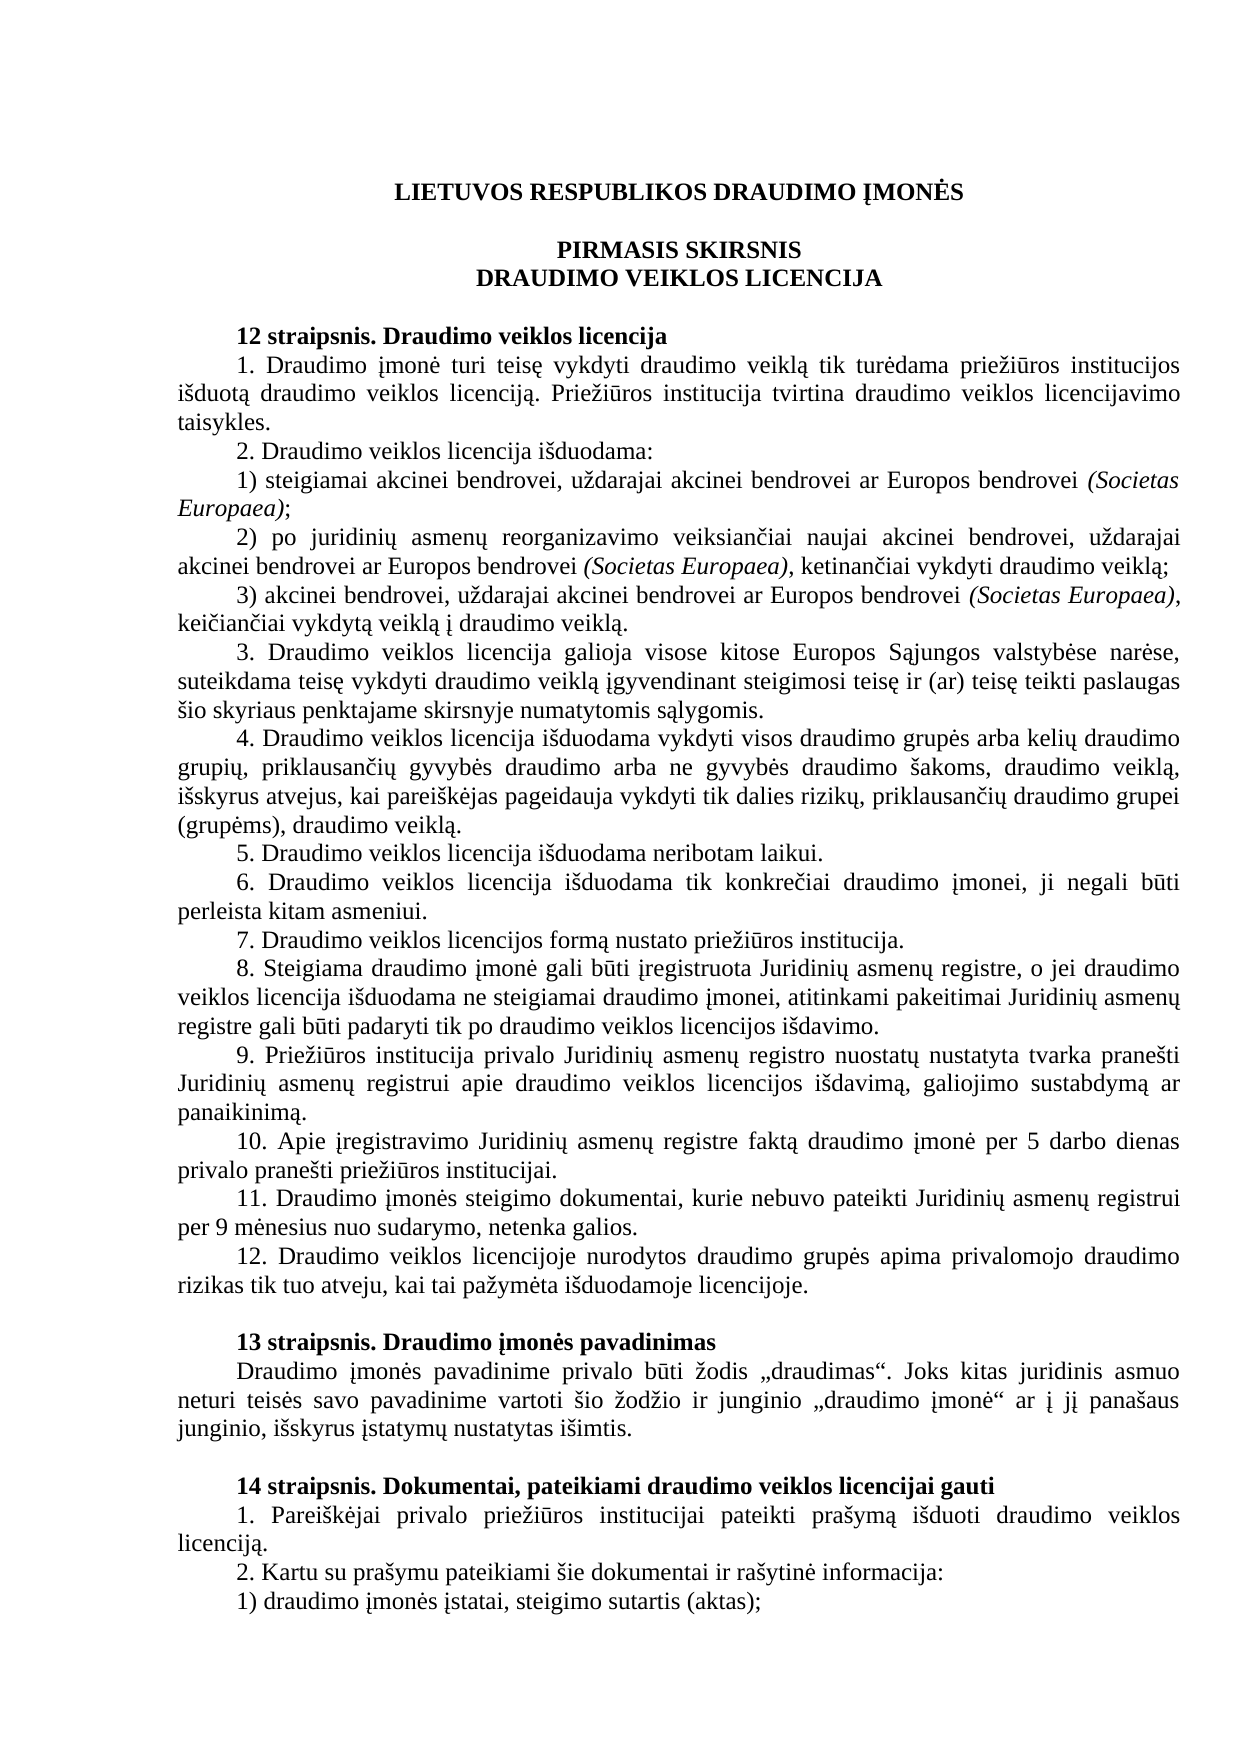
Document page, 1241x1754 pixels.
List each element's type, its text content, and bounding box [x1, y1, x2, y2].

text LIETUVOS RESPUBLIKOS DRAUDIMO ĮMONĖS [177, 177, 1181, 206]
text 1) draudimo įmonės įstatai, steigimo sutartis (aktas); [177, 1586, 1181, 1615]
text 1. Draudimo įmonė turi teisę vykdyti draudimo veiklą tik turėdama priežiūros institucijos išduotą draudimo veiklos licenciją. Priežiūros institucija tvirtina draudimo veiklos licencijavimo taisykles. [177, 350, 1181, 436]
text 14 straipsnis. Dokumentai, pateikiami draudimo veiklos licencijai gauti [177, 1471, 1181, 1500]
text 2. Kartu su prašymu pateikiami šie dokumentai ir rašytinė informacija: [177, 1557, 1181, 1586]
text 1) steigiamai akcinei bendrovei, uždarajai akcinei bendrovei ar Europos bendrovei (Societas Europaea); [177, 465, 1181, 522]
text DRAUDIMO VEIKLOS LICENCIJA [177, 263, 1181, 292]
text 5. Draudimo veiklos licencija išduodama neribotam laikui. [177, 838, 1181, 867]
text 11. Draudimo įmonės steigimo dokumentai, kurie nebuvo pateikti Juridinių asmenų registrui per 9 mėnesius nuo sudarymo, netenka galios. [177, 1183, 1181, 1241]
text 7. Draudimo veiklos licencijos formą nustato priežiūros institucija. [177, 925, 1181, 953]
text 12 straipsnis. Draudimo veiklos licencija [177, 321, 1181, 350]
text 3. Draudimo veiklos licencija galioja visose kitose Europos Sąjungos valstybėse narėse, suteikdama teisę vykdyti draudimo veiklą įgyvendinant steigimosi teisę ir (ar) teisę teikti paslaugas šio skyriaus penktajame skirsnyje numatytomis sąlygomis. [177, 637, 1181, 723]
text 3) akcinei bendrovei, uždarajai akcinei bendrovei ar Europos bendrovei (Societas Europaea), keičiančiai vykdytą veiklą į draudimo veiklą. [177, 580, 1181, 637]
text 12. Draudimo veiklos licencijoje nurodytos draudimo grupės apima privalomojo draudimo rizikas tik tuo atveju, kai tai pažymėta išduodamoje licencijoje. [177, 1241, 1181, 1298]
text 2) po juridinių asmenų reorganizavimo veiksiančiai naujai akcinei bendrovei, uždarajai akcinei bendrovei ar Europos bendrovei (Societas Europaea), ketinančiai vykdyti draudimo veiklą; [177, 522, 1181, 580]
text 1. Pareiškėjai privalo priežiūros institucijai pateikti prašymą išduoti draudimo veiklos licenciją. [177, 1500, 1181, 1557]
text 13 straipsnis. Draudimo įmonės pavadinimas [177, 1327, 1181, 1356]
text PIRMASIS SKIRSNIS [177, 235, 1181, 263]
text 4. Draudimo veiklos licencija išduodama vykdyti visos draudimo grupės arba kelių draudimo grupių, priklausančių gyvybės draudimo arba ne gyvybės draudimo šakoms, draudimo veiklą, išskyrus atvejus, kai pareiškėjas pageidauja vykdyti tik dalies rizikų, priklausančių draudimo grupei (grupėms), draudimo veiklą. [177, 723, 1181, 838]
text 8. Steigiama draudimo įmonė gali būti įregistruota Juridinių asmenų registre, o jei draudimo veiklos licencija išduodama ne steigiamai draudimo įmonei, atitinkami pakeitimai Juridinių asmenų registre gali būti padaryti tik po draudimo veiklos licencijos išdavimo. [177, 953, 1181, 1040]
text Draudimo įmonės pavadinime privalo būti žodis „draudimas“. Joks kitas juridinis asmuo neturi teisės savo pavadinime vartoti šio žodžio ir junginio „draudimo įmonė“ ar į jį panašaus junginio, išskyrus įstatymų nustatytas išimtis. [177, 1356, 1181, 1442]
text 2. Draudimo veiklos licencija išduodama: [177, 436, 1181, 465]
text 9. Priežiūros institucija privalo Juridinių asmenų registro nuostatų nustatyta tvarka pranešti Juridinių asmenų registrui apie draudimo veiklos licencijos išdavimą, galiojimo sustabdymą ar panaikinimą. [177, 1040, 1181, 1126]
text 10. Apie įregistravimo Juridinių asmenų registre faktą draudimo įmonė per 5 darbo dienas privalo pranešti priežiūros institucijai. [177, 1126, 1181, 1183]
text 6. Draudimo veiklos licencija išduodama tik konkrečiai draudimo įmonei, ji negali būti perleista kitam asmeniui. [177, 867, 1181, 925]
